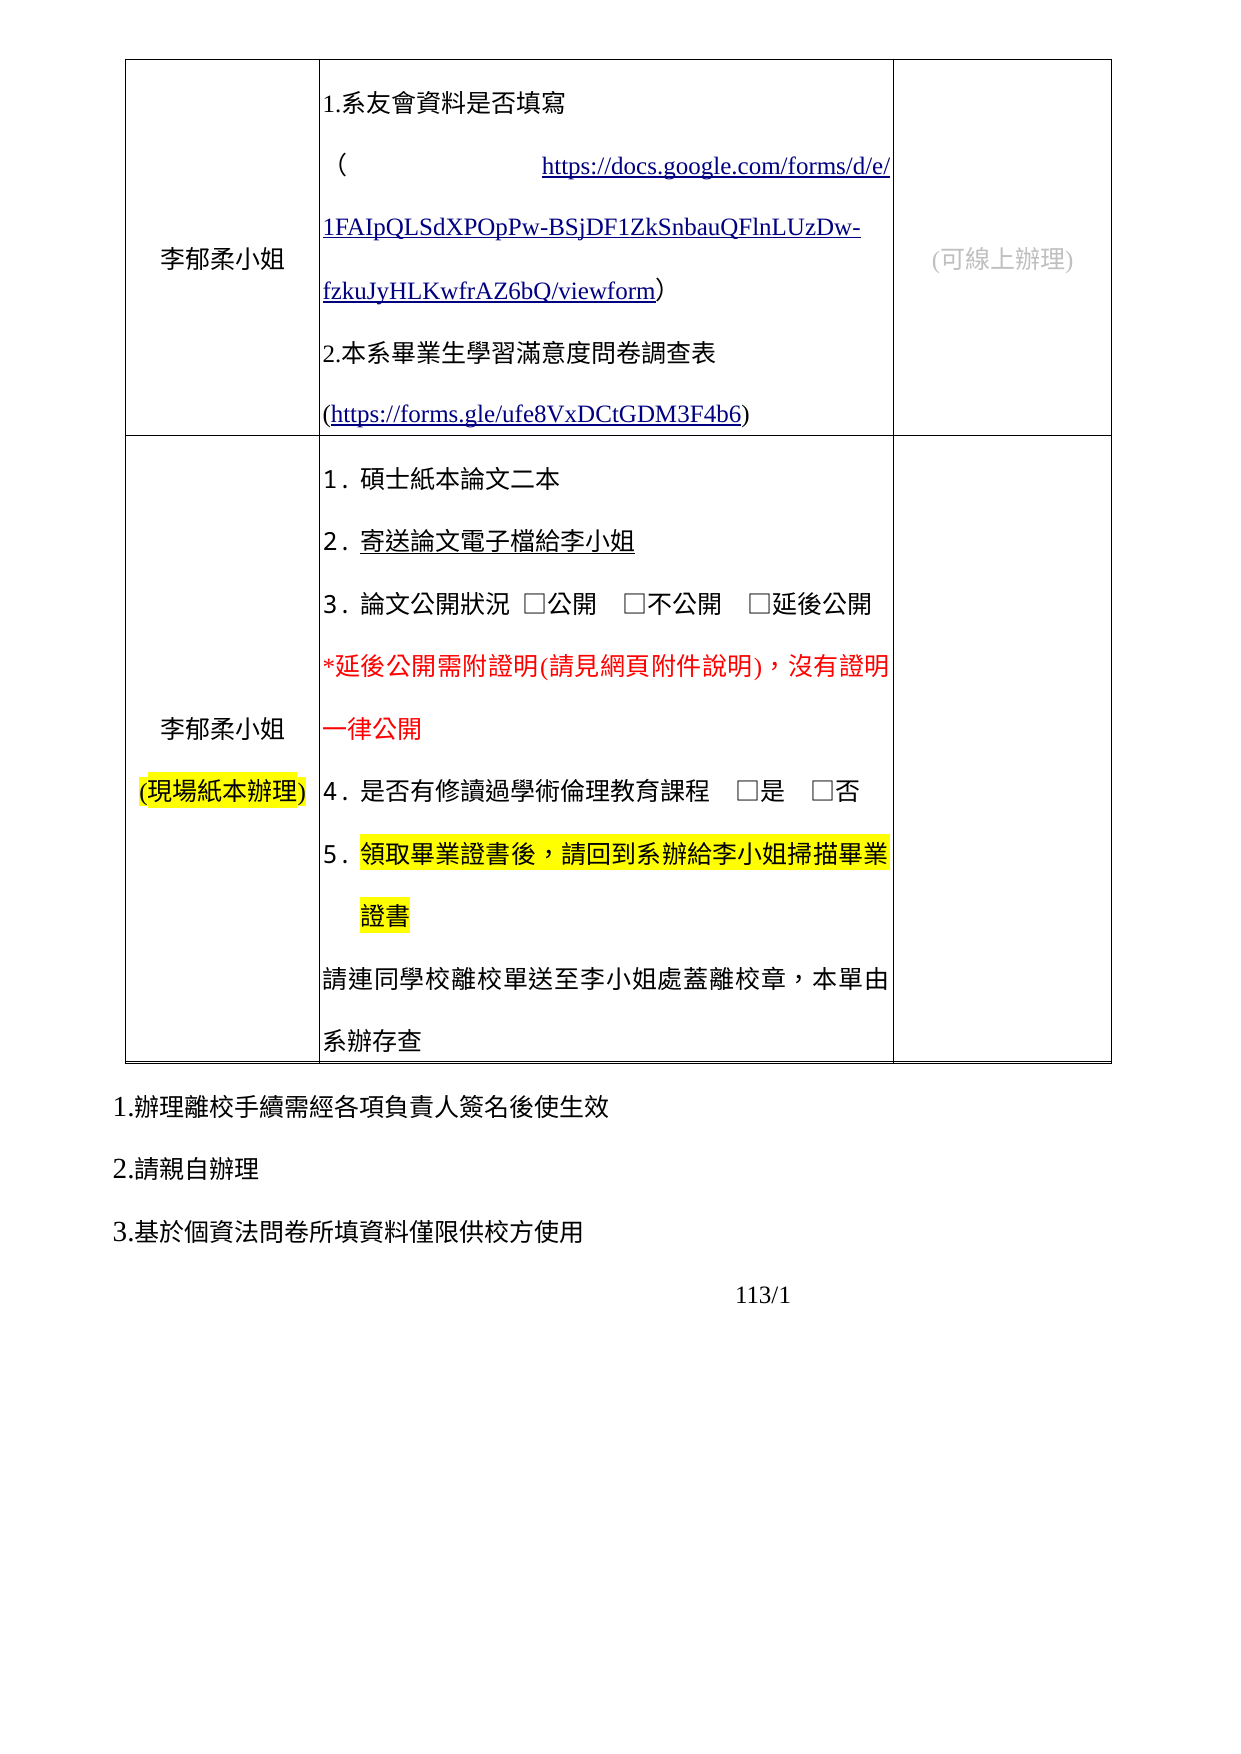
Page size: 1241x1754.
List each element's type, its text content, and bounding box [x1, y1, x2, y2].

table_cell 李郁柔小姐 (現場紙本辦理) [126, 436, 319, 1061]
table_cell 1.系友會資料是否填寫 （https://docs.google.com/forms/d/e/1FAIpQLSdXPOpPw-BSjDF1ZkSnbauQFlnLUzDw-fzkuJyHLKwfrAZ6bQ/viewform） 2.本系畢業生學習滿意度問卷調查表 (https://forms.gle/ufe8VxDCtGDM3F4b6) [320, 60, 893, 434]
table_cell (可線上辦理) [894, 60, 1111, 434]
table_cell 碩士紙本論文二本 寄送論文電子檔給李小姐 論文公開狀況 □公開 □不公開 □延後公開 *延後公開需附證明(請見網頁附件說明)，沒有證明一律公開 是否有修讀過學術倫理教育課程 □是 □否 領取畢業證書後，請回到系辦給李小姐掃描畢業證書 請連同學校離校單送至李小姐處蓋離校章，本單由系辦存查 [320, 436, 893, 1061]
text 113/1 [112, 1251, 1125, 1314]
table_cell [894, 436, 1111, 1061]
table_cell 李郁柔小姐 [126, 60, 319, 434]
list 請親自辦理 [112, 1126, 1125, 1189]
list 辦理離校手續需經各項負責人簽名後使生效 [112, 1064, 1125, 1126]
list 基於個資法問卷所填資料僅限供校方使用 [112, 1189, 1125, 1251]
